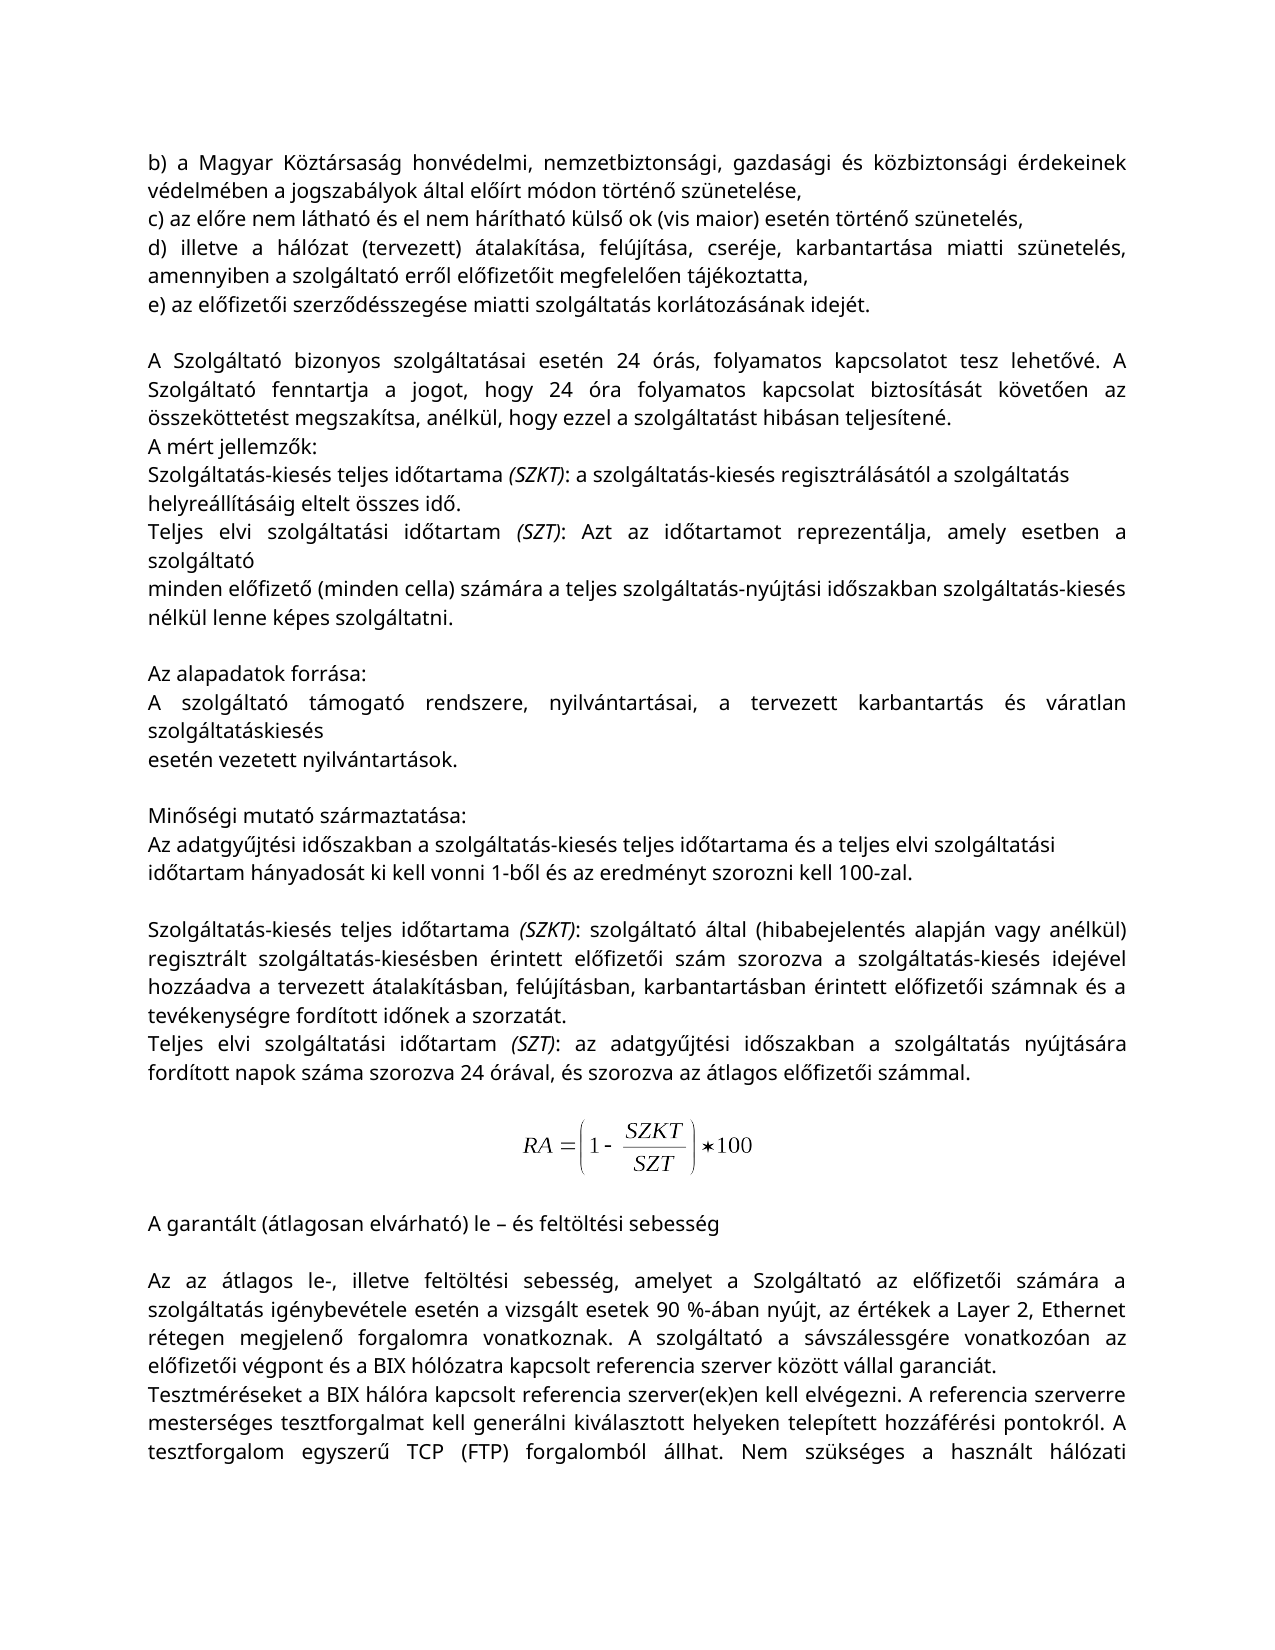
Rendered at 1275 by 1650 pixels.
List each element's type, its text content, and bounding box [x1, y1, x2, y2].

text Az az átlagos le-, illetve feltöltési sebesség, amelyet a Szolgáltató az előfizetői számára a szolgáltatás igénybevétele esetén a vizsgált esetek 90 %-ában nyújt, az értékek a Layer 2, Ethernet rétegen megjelenő forgalomra vonatkoznak. A szolgáltató a sávszálessgére vonatkozóan az előfizetői végpont és a BIX hólózatra kapcsolt referencia szerver között vállal garanciát. [148, 1266, 1127, 1380]
text Az alapadatok forrása: [148, 659, 1127, 688]
text nélkül lenne képes szolgáltatni. [148, 603, 1127, 631]
text d) illetve a hálózat (tervezett) átalakítása, felújítása, cseréje, karbantartása miatti szünetelés, amennyiben a szolgáltató erről előfizetőit megfelelően tájékoztatta, [148, 233, 1127, 290]
text Teljes elvi szolgáltatási időtartam (SZT): az adatgyűjtési időszakban a szolgáltatás nyújtására fordított napok száma szorozva 24 órával, és szorozva az átlagos előfizetői számmal. [148, 1029, 1127, 1086]
text minden előfizető (minden cella) számára a teljes szolgáltatás-nyújtási időszakban szolgáltatás-kiesés [148, 574, 1127, 603]
text Szolgáltatás-kiesés teljes időtartama (SZKT): szolgáltató által (hibabejelentés alapján vagy anélkül) regisztrált szolgáltatás-kiesésben érintett előfizetői szám szorozva a szolgáltatás-kiesés idejével hozzáadva a tervezett átalakításban, felújításban, karbantartásban érintett előfizetői számnak és a tevékenységre fordított időnek a szorzatát. [148, 915, 1127, 1029]
text c) az előre nem látható és el nem hárítható külső ok (vis maior) esetén történő szünetelés, [148, 204, 1127, 233]
text A mért jellemzők: [148, 432, 1127, 460]
text helyreállításáig eltelt összes idő. [148, 489, 1127, 517]
text A Szolgáltató bizonyos szolgáltatásai esetén 24 órás, folyamatos kapcsolatot tesz lehetővé. A Szolgáltató fenntartja a jogot, hogy 24 óra folyamatos kapcsolat biztosítását követően az összeköttetést megszakítsa, anélkül, hogy ezzel a szolgáltatást hibásan teljesítené. [148, 347, 1127, 432]
text e) az előfizetői szerződésszegése miatti szolgáltatás korlátozásának idejét. [148, 290, 1127, 318]
text Az adatgyűjtési időszakban a szolgáltatás-kiesés teljes időtartama és a teljes elvi szolgáltatási [148, 830, 1127, 858]
text Szolgáltatás-kiesés teljes időtartama (SZKT): a szolgáltatás-kiesés regisztrálásától a szolgáltatás [148, 460, 1127, 489]
text b) a Magyar Köztársaság honvédelmi, nemzetbiztonsági, gazdasági és közbiztonsági érdekeinek védelmében a jogszabályok által előírt módon történő szünetelése, [148, 148, 1127, 204]
subtitle A garantált (átlagosan elvárható) le – és feltöltési sebesség [148, 1209, 1127, 1237]
text esetén vezetett nyilvántartások. [148, 745, 1127, 773]
text Tesztméréseket a BIX hálóra kapcsolt referencia szerver(ek)en kell elvégezni. A referencia szerverre mesterséges tesztforgalmat kell generálni kiválasztott helyeken telepített hozzáférési pontokról. A tesztforgalom egyszerű TCP (FTP) forgalomból állhat. Nem szükséges a használt hálózati [148, 1380, 1127, 1465]
text A szolgáltató támogató rendszere, nyilvántartásai, a tervezett karbantartás és váratlan szolgáltatáskiesés [148, 688, 1127, 745]
text időtartam hányadosát ki kell vonni 1-ből és az eredményt szorozni kell 100-zal. [148, 858, 1127, 887]
text Teljes elvi szolgáltatási időtartam (SZT): Azt az időtartamot reprezentálja, amely esetben a szolgáltató [148, 517, 1127, 574]
text Minőségi mutató származtatása: [148, 802, 1127, 830]
